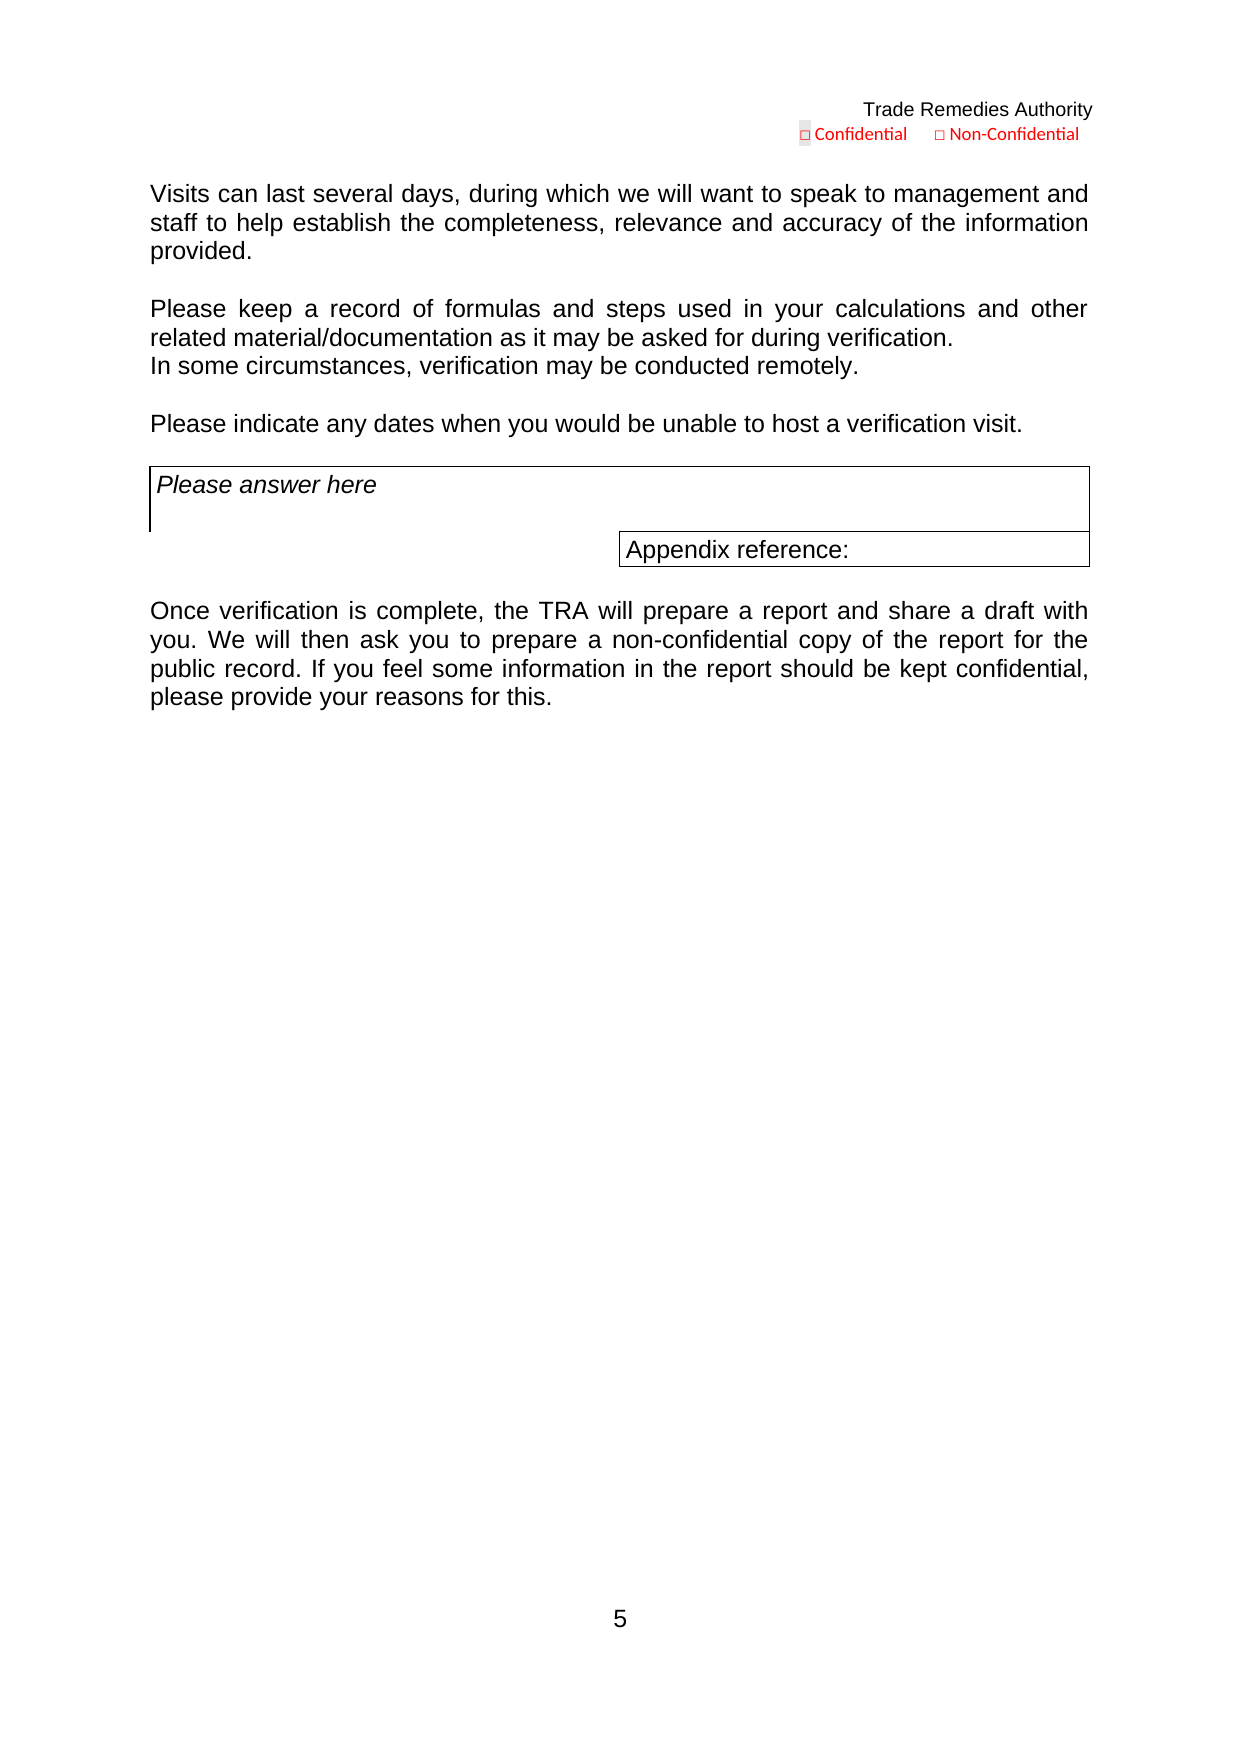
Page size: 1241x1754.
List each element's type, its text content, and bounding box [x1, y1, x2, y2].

table_header Please answer here [151, 467, 1089, 531]
text Once verification is complete, the TRA will prepare a report and share a draft with you. We will then ask you to prepare a non-confidential copy of the report for the public record. If you feel some information in the report should be kept confidential, please provide your reasons for this. [150, 596, 1090, 711]
text Please indicate any dates when you would be unable to host a verification visit. [150, 409, 1090, 437]
text Please keep a record of formulas and steps used in your calculations and other related material/documentation as it may be asked for during verification. [150, 294, 1090, 351]
text Visits can last several days, during which we will want to speak to management and staff to help establish the completeness, relevance and accuracy of the information provided. [150, 179, 1090, 265]
table_cell [150, 532, 619, 566]
table_cell Appendix reference: [620, 532, 1089, 566]
text In some circumstances, verification may be conducted remotely. [150, 351, 1090, 380]
